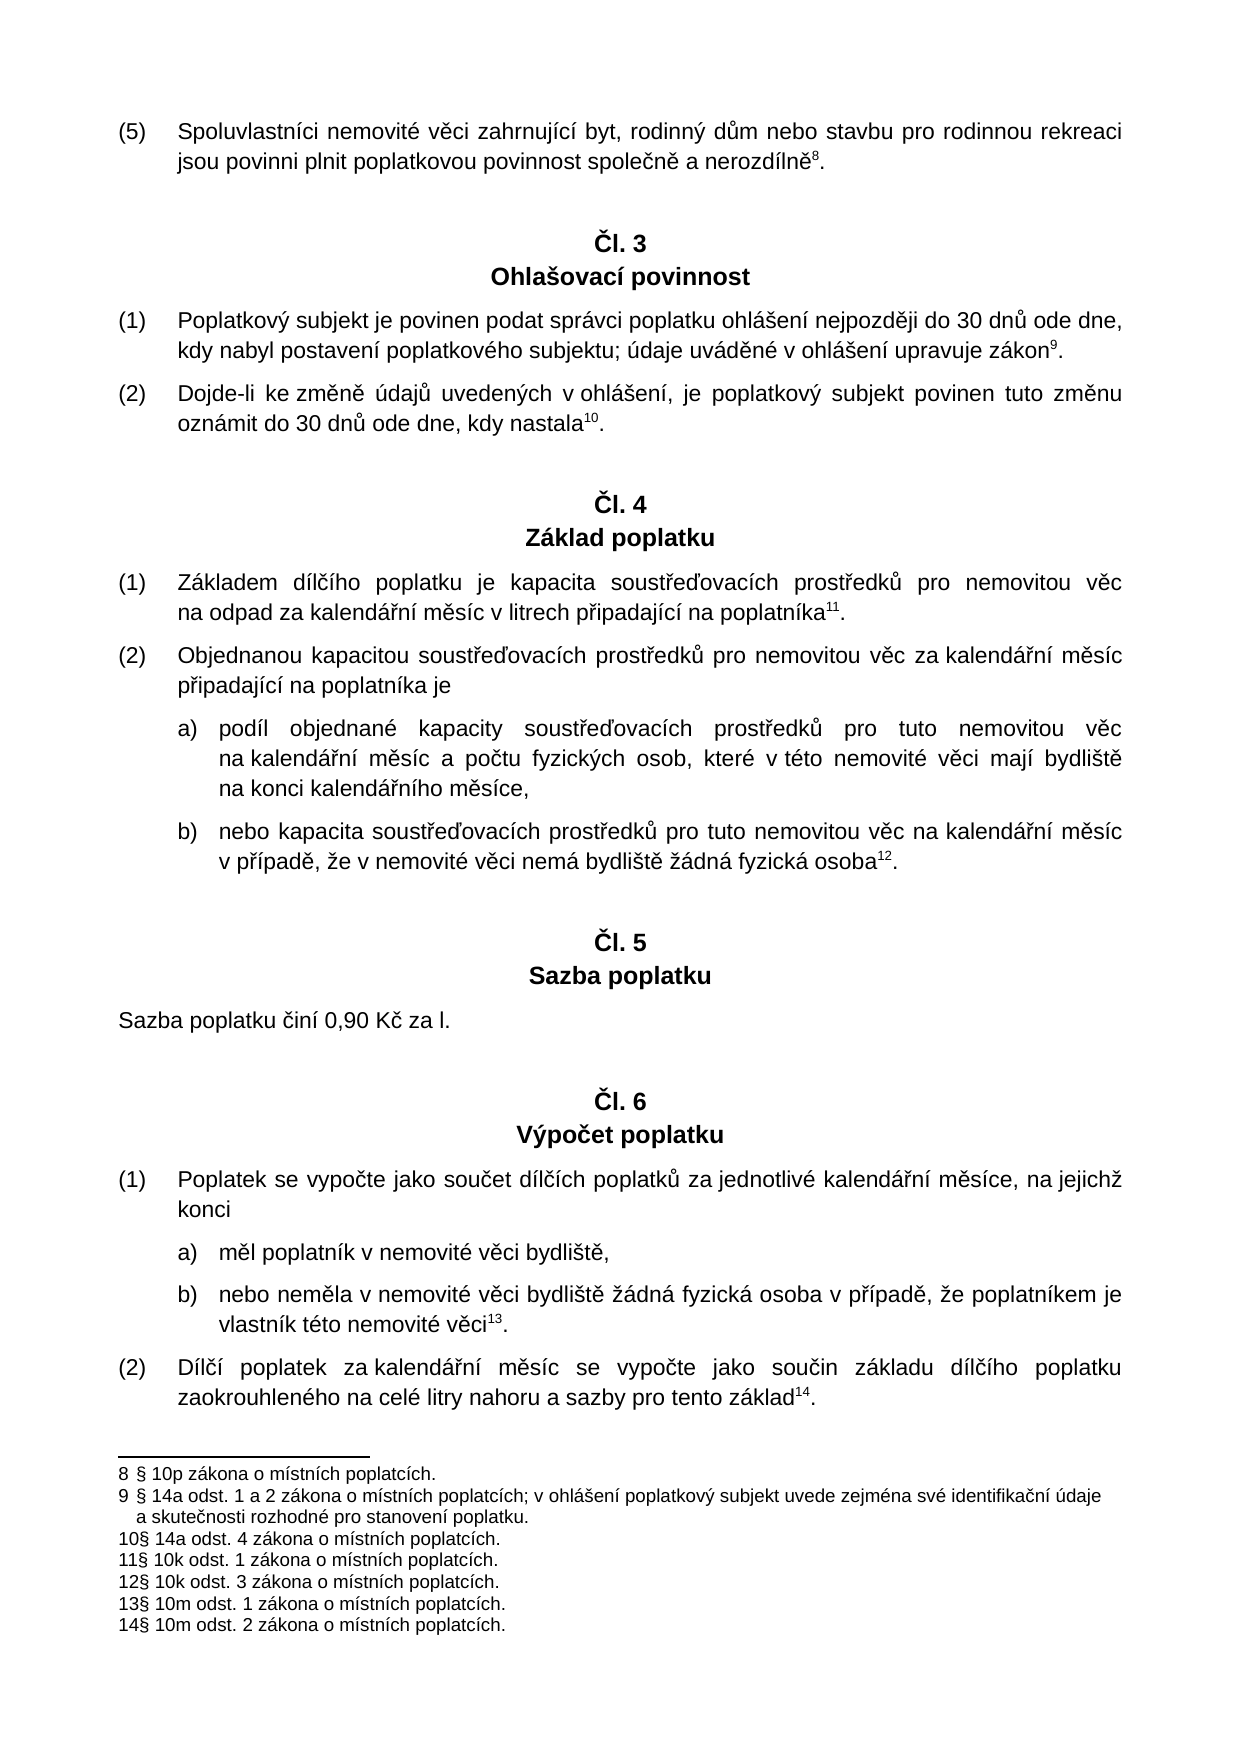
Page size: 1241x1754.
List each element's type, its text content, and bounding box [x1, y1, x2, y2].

list měl poplatník v nemovité věci bydliště, [177, 1238, 1122, 1265]
subtitle Čl. 4 Základ poplatku [118, 490, 1122, 552]
subtitle Čl. 3 Ohlašovací povinnost [118, 228, 1122, 290]
list Základem dílčího poplatku je kapacita soustřeďovacích prostředků pro nemovitou věc na odpad za kalendářní měsíc v litrech připadající na poplatníka. [118, 569, 1122, 626]
list nebo kapacita soustřeďovacích prostředků pro tuto nemovitou věc na kalendářní měsíc v případě, že v nemovité věci nemá bydliště žádná fyzická osoba. [177, 818, 1122, 874]
list Poplatek se vypočte jako součet dílčích poplatků za jednotlivé kalendářní měsíce, na jejichž konci [118, 1166, 1122, 1222]
list Spoluvlastníci nemovité věci zahrnující byt, rodinný dům nebo stavbu pro rodinnou rekreaci jsou povinni plnit poplatkovou povinnost společně a nerozdílně. [118, 118, 1122, 175]
list Objednanou kapacitou soustřeďovacích prostředků pro nemovitou věc za kalendářní měsíc připadající na poplatníka je [118, 642, 1122, 698]
list § 14a odst. 1 a 2 zákona o místních poplatcích; v ohlášení poplatkový subjekt uvede zejména své identifikační údaje a skutečnosti rozhodné pro stanovení poplatku. [118, 1484, 1122, 1528]
list § 10k odst. 3 zákona o místních poplatcích. [118, 1571, 1122, 1592]
list Poplatkový subjekt je povinen podat správci poplatku ohlášení nejpozději do 30 dnů ode dne, kdy nabyl postavení poplatkového subjektu; údaje uváděné v ohlášení upravuje zákon. [118, 307, 1122, 364]
text Sazba poplatku činí 0,90 Kč za l. [118, 1007, 1122, 1033]
list Dojde-li ke změně údajů uvedených v ohlášení, je poplatkový subjekt povinen tuto změnu oznámit do 30 dnů ode dne, kdy nastala. [118, 380, 1122, 437]
list Dílčí poplatek za kalendářní měsíc se vypočte jako součin základu dílčího poplatku zaokrouhleného na celé litry nahoru a sazby pro tento základ. [118, 1354, 1122, 1411]
list nebo neměla v nemovité věci bydliště žádná fyzická osoba v případě, že poplatníkem je vlastník této nemovité věci. [177, 1281, 1122, 1338]
list § 10m odst. 2 zákona o místních poplatcích. [118, 1614, 1122, 1635]
list § 10p zákona o místních poplatcích. [118, 1463, 1122, 1484]
list § 14a odst. 4 zákona o místních poplatcích. [118, 1528, 1122, 1549]
list § 10m odst. 1 zákona o místních poplatcích. [118, 1592, 1122, 1614]
subtitle Čl. 6 Výpočet poplatku [118, 1087, 1122, 1149]
list podíl objednané kapacity soustřeďovacích prostředků pro tuto nemovitou věc na kalendářní měsíc a počtu fyzických osob, které v této nemovité věci mají bydliště na konci kalendářního měsíce, [177, 715, 1122, 802]
subtitle Čl. 5 Sazba poplatku [118, 928, 1122, 990]
list § 10k odst. 1 zákona o místních poplatcích. [118, 1549, 1122, 1571]
